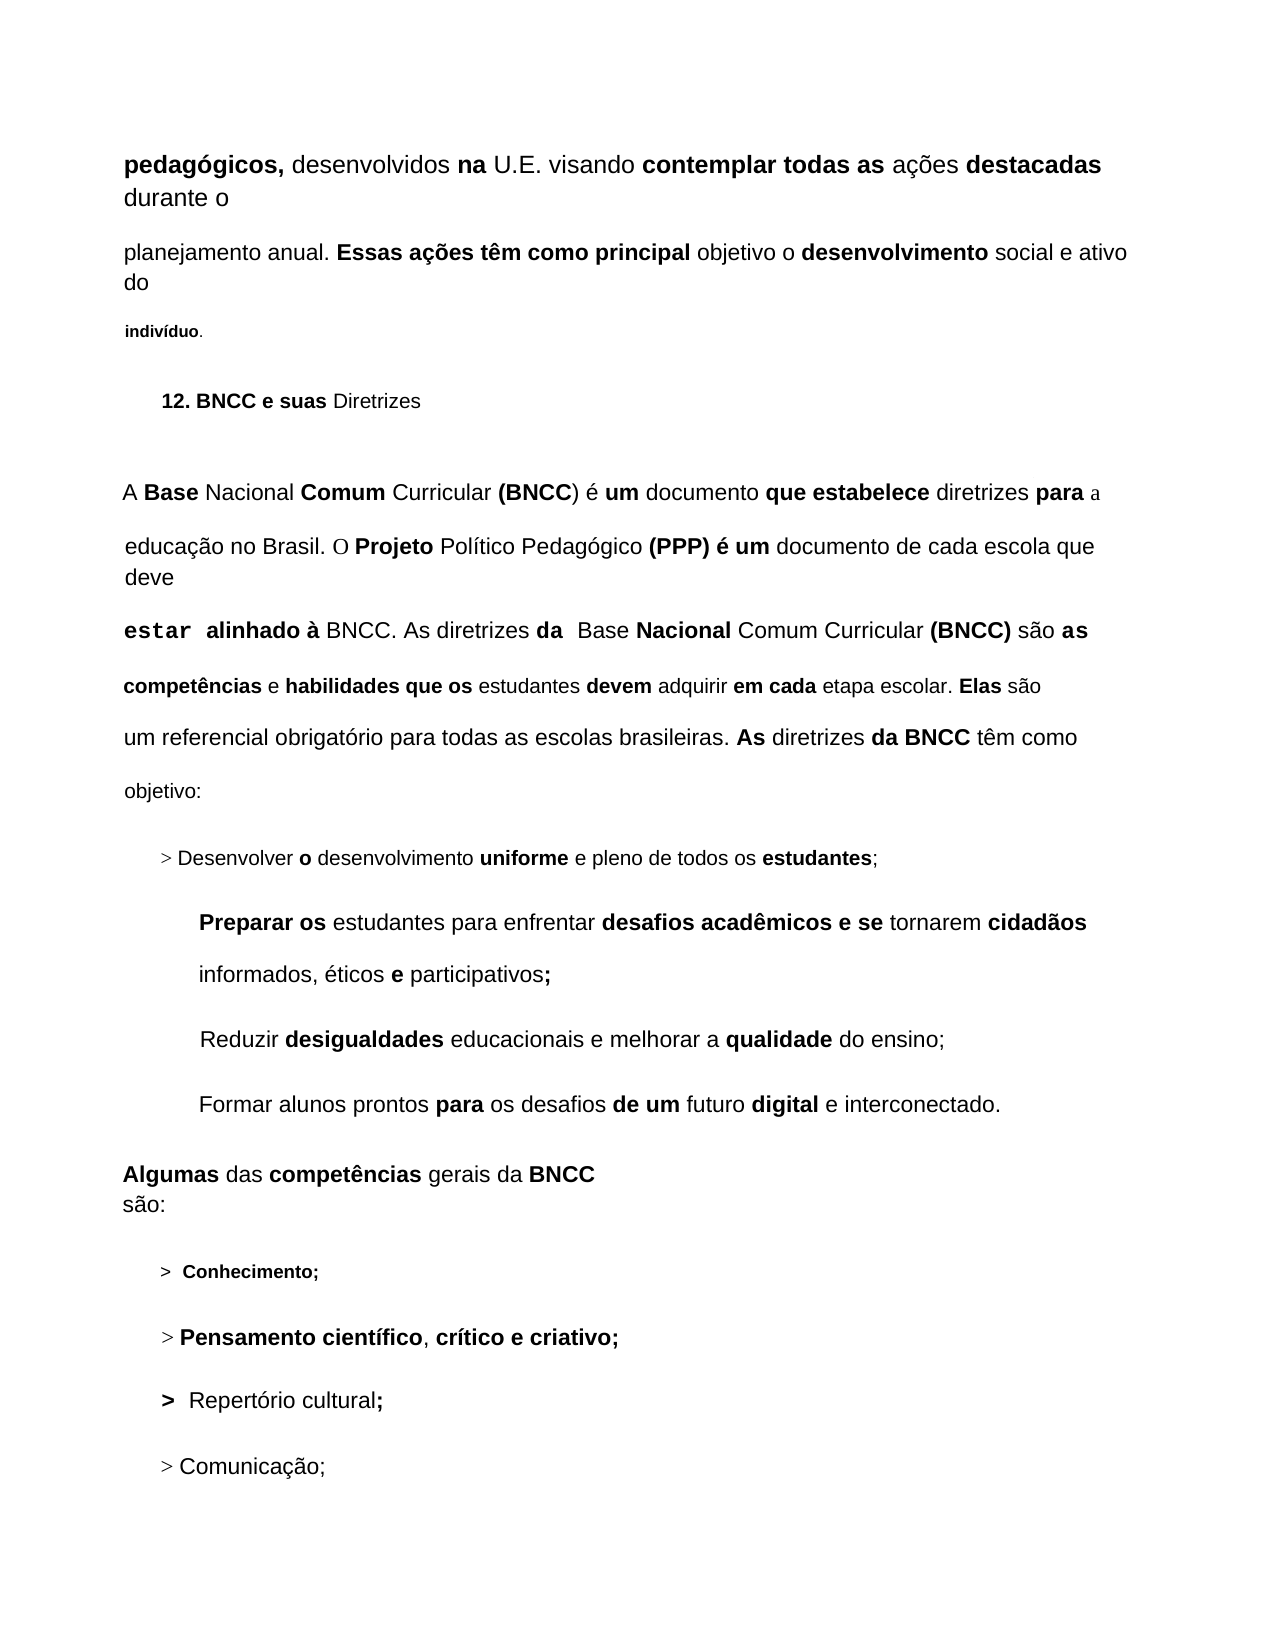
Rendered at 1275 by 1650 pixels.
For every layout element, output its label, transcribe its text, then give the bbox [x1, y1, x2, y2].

text competências e habilidades que os estudantes devem adquirir em cada etapa escolar. Elas são [123, 674, 1141, 698]
text estar alinhado à BNCC. As diretrizes da Base Nacional Comum Curricular (BNCC) são as [123, 617, 1141, 646]
text um referencial obrigatório para todas as escolas brasileiras. As diretrizes da BNCC têm como [123, 724, 1141, 750]
text indivíduo. [124, 322, 256, 341]
text > Comunicação; [160, 1453, 374, 1479]
text > Repertório cultural; [161, 1387, 430, 1416]
text > Pensamento científico, crítico e criativo; [161, 1324, 638, 1350]
text 12. BNCC e suas Diretrizes [161, 389, 508, 413]
text > Desenvolver o desenvolvimento uniforme e pleno de todos os estudantes; [160, 846, 983, 870]
text Preparar os estudantes para enfrentar desafios acadêmicos e se tornarem cidadãos [199, 909, 1122, 936]
text Formar alunos prontos para os desafios de um futuro digital e interconectado. [198, 1091, 1021, 1117]
text objetivo: [124, 779, 247, 803]
text planejamento anual. Essas ações têm como principal objetivo o desenvolvimento social e ativo do [123, 239, 1141, 296]
text Reduzir desigualdades educacionais e melhorar a qualidade do ensino; [199, 1026, 946, 1052]
text Algumas das competências gerais da BNCC são: [122, 1161, 635, 1217]
text informados, éticos e participativos; [198, 961, 591, 987]
text > Conhecimento; [160, 1261, 387, 1284]
text pedagógicos, desenvolvidos na U.E. visando contemplar todas as ações destacadas durante o [123, 150, 1141, 212]
text educação no Brasil. O Projeto Político Pedagógico (PPP) é um documento de cada escola que deve [124, 533, 1141, 590]
text A Base Nacional Comum Curricular (BNCC) é um documento que estabelece diretrizes para a [122, 479, 1141, 506]
